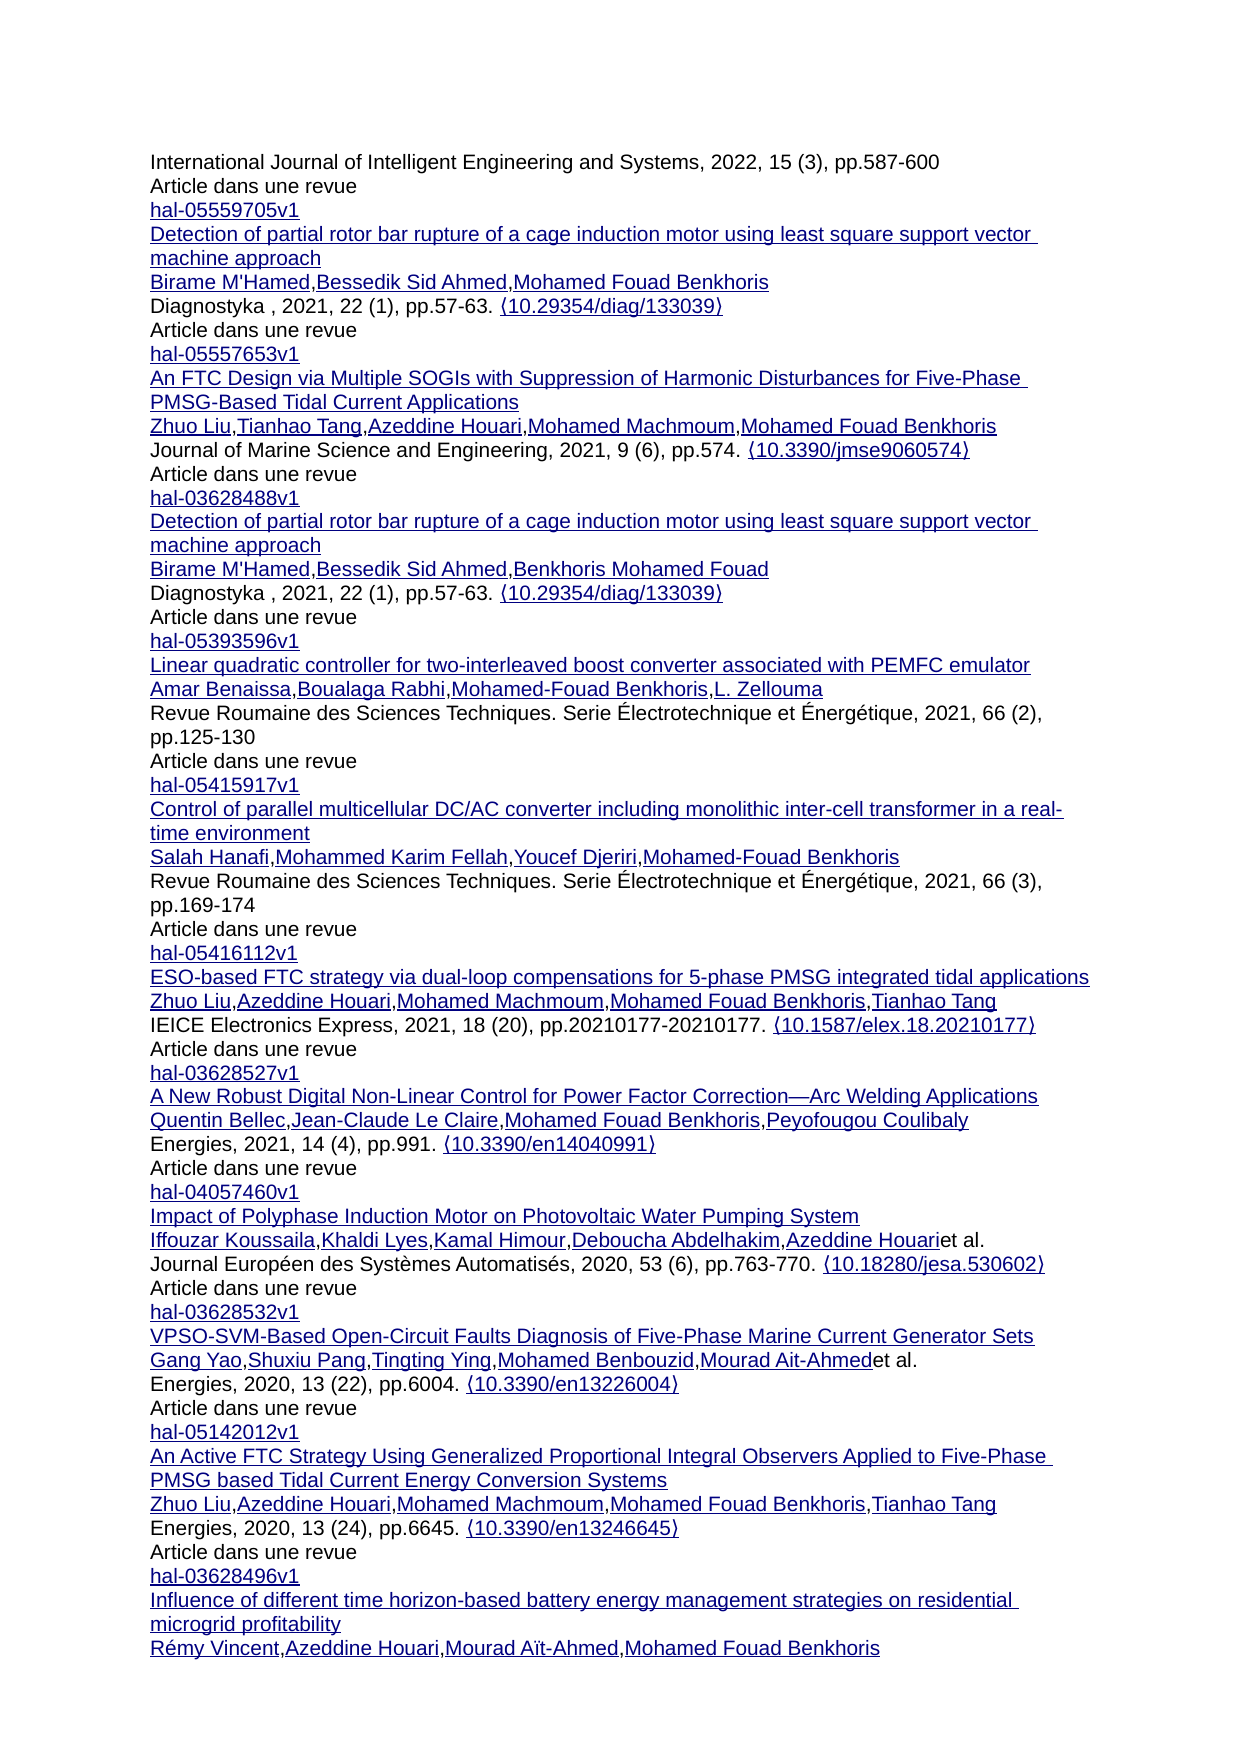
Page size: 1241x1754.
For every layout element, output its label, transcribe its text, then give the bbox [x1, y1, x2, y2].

table_cell An Active FTC Strategy Using Generalized Proportional Integral Observers Applied to Five-Phase PMSG based Tidal Current Energy Conversion Systems Zhuo Liu,Azeddine Houari,Mohamed Machmoum,Mohamed Fouad Benkhoris,Tianhao Tang Energies, 2020, 13 (24), pp.6645. ⟨10.3390/en13246645⟩ Article dans une revue hal-03628496v1 [150, 1444, 1090, 1587]
table_cell ESO-based FTC strategy via dual-loop compensations for 5-phase PMSG integrated tidal applications [150, 965, 1090, 986]
table_cell International Journal of Intelligent Engineering and Systems, 2022, 15 (3), pp.587-600 Article dans une revue hal-05559705v1 [150, 150, 1090, 222]
table_cell Linear quadratic controller for two-interleaved boost converter associated with PEMFC emulator Amar Benaissa,Boualaga Rabhi,Mohamed-Fouad Benkhoris,L. Zellouma Revue Roumaine des Sciences Techniques. Serie Électrotechnique et Énergétique, 2021, 66 (2), pp.125-130 Article dans une revue hal-05415917v1 [150, 653, 1090, 797]
table_cell Zhuo Liu,Azeddine Houari,Mohamed Machmoum,Mohamed Fouad Benkhoris,Tianhao Tang IEICE Electronics Express, 2021, 18 (20), pp.20210177-20210177. ⟨10.1587/elex.18.20210177⟩ Article dans une revue hal-03628527v1 [150, 987, 1090, 1084]
table_cell Control of parallel multicellular DC/AC converter including monolithic inter-cell transformer in a real-time environment Salah Hanafi,Mohammed Karim Fellah,Youcef Djeriri,Mohamed-Fouad Benkhoris Revue Roumaine des Sciences Techniques. Serie Électrotechnique et Énergétique, 2021, 66 (3), pp.169-174 Article dans une revue hal-05416112v1 [150, 797, 1090, 964]
table_cell An FTC Design via Multiple SOGIs with Suppression of Harmonic Disturbances for Five-Phase PMSG-Based Tidal Current Applications Zhuo Liu,Tianhao Tang,Azeddine Houari,Mohamed Machmoum,Mohamed Fouad Benkhoris Journal of Marine Science and Engineering, 2021, 9 (6), pp.574. ⟨10.3390/jmse9060574⟩ Article dans une revue hal-03628488v1 [150, 366, 1090, 509]
table_cell Impact of Polyphase Induction Motor on Photovoltaic Water Pumping System Iffouzar Koussaila,Khaldi Lyes,Kamal Himour,Deboucha Abdelhakim,Azeddine Houariet al. Journal Européen des Systèmes Automatisés, 2020, 53 (6), pp.763-770. ⟨10.18280/jesa.530602⟩ Article dans une revue hal-03628532v1 [150, 1204, 1090, 1324]
table_cell Detection of partial rotor bar rupture of a cage induction motor using least square support vector machine approach Birame M'Hamed,Bessedik Sid Ahmed,Mohamed Fouad Benkhoris Diagnostyka , 2021, 22 (1), pp.57-63. ⟨10.29354/diag/133039⟩ Article dans une revue hal-05557653v1 [150, 222, 1090, 366]
table_cell A New Robust Digital Non-Linear Control for Power Factor Correction—Arc Welding Applications Quentin Bellec,Jean-Claude Le Claire,Mohamed Fouad Benkhoris,Peyofougou Coulibaly Energies, 2021, 14 (4), pp.991. ⟨10.3390/en14040991⟩ Article dans une revue hal-04057460v1 [150, 1084, 1090, 1204]
table_cell Influence of different time horizon-based battery energy management strategies on residential microgrid profitability Rémy Vincent,Azeddine Houari,Mourad Aït-Ahmed,Mohamed Fouad Benkhoris [150, 1588, 1090, 1659]
table_cell Detection of partial rotor bar rupture of a cage induction motor using least square support vector machine approach Birame M'Hamed,Bessedik Sid Ahmed,Benkhoris Mohamed Fouad Diagnostyka , 2021, 22 (1), pp.57-63. ⟨10.29354/diag/133039⟩ Article dans une revue hal-05393596v1 [150, 509, 1090, 653]
table_cell VPSO-SVM-Based Open-Circuit Faults Diagnosis of Five-Phase Marine Current Generator Sets Gang Yao,Shuxiu Pang,Tingting Ying,Mohamed Benbouzid,Mourad Ait-Ahmedet al. Energies, 2020, 13 (22), pp.6004. ⟨10.3390/en13226004⟩ Article dans une revue hal-05142012v1 [150, 1324, 1090, 1444]
